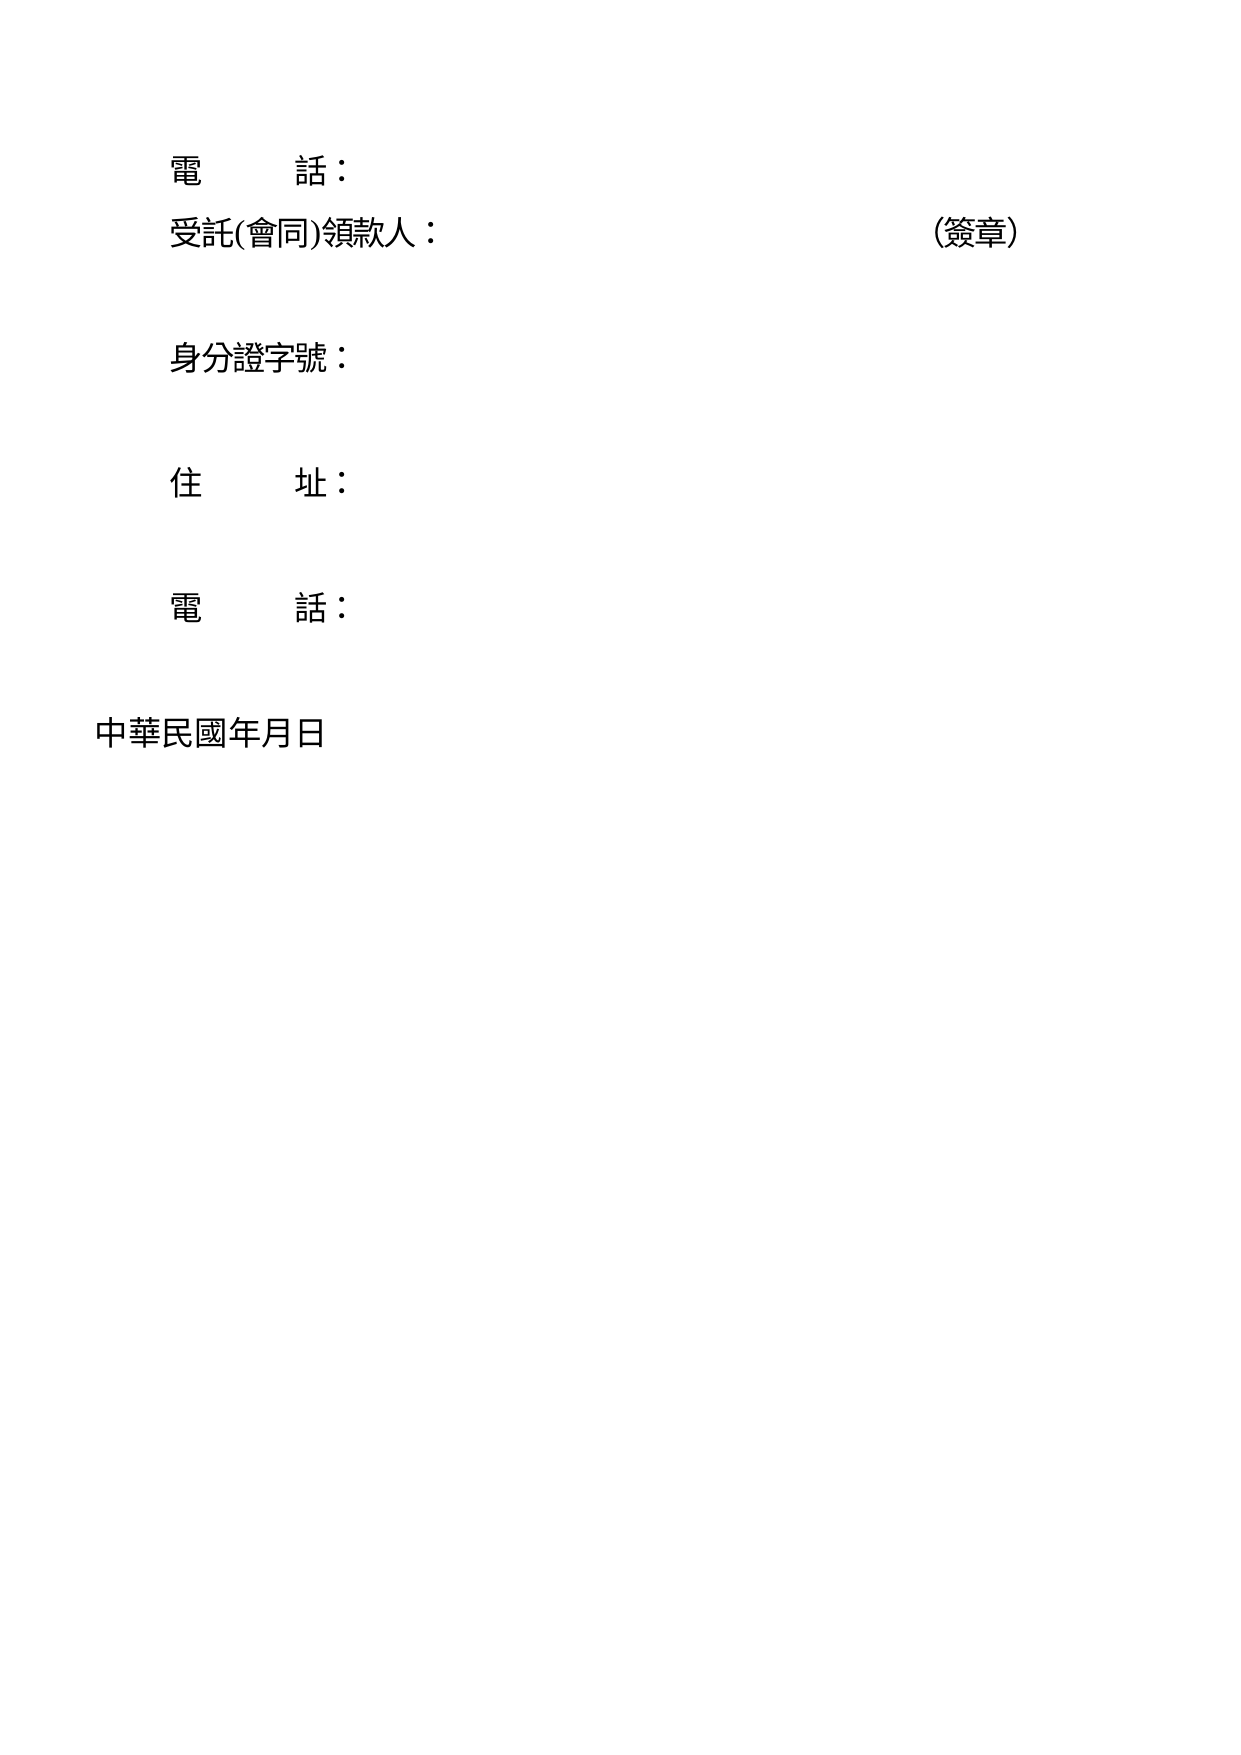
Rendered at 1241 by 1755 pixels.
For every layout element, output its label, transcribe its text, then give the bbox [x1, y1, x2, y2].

text 電 話： [169, 564, 1146, 627]
text 受託(會同)領款人： （簽章） [169, 189, 1146, 252]
text 電 話： [169, 127, 1146, 189]
text 住 址： [169, 439, 1146, 502]
text 中華民國年月日 [94, 689, 1146, 752]
text 身分證字號： [169, 314, 1146, 377]
